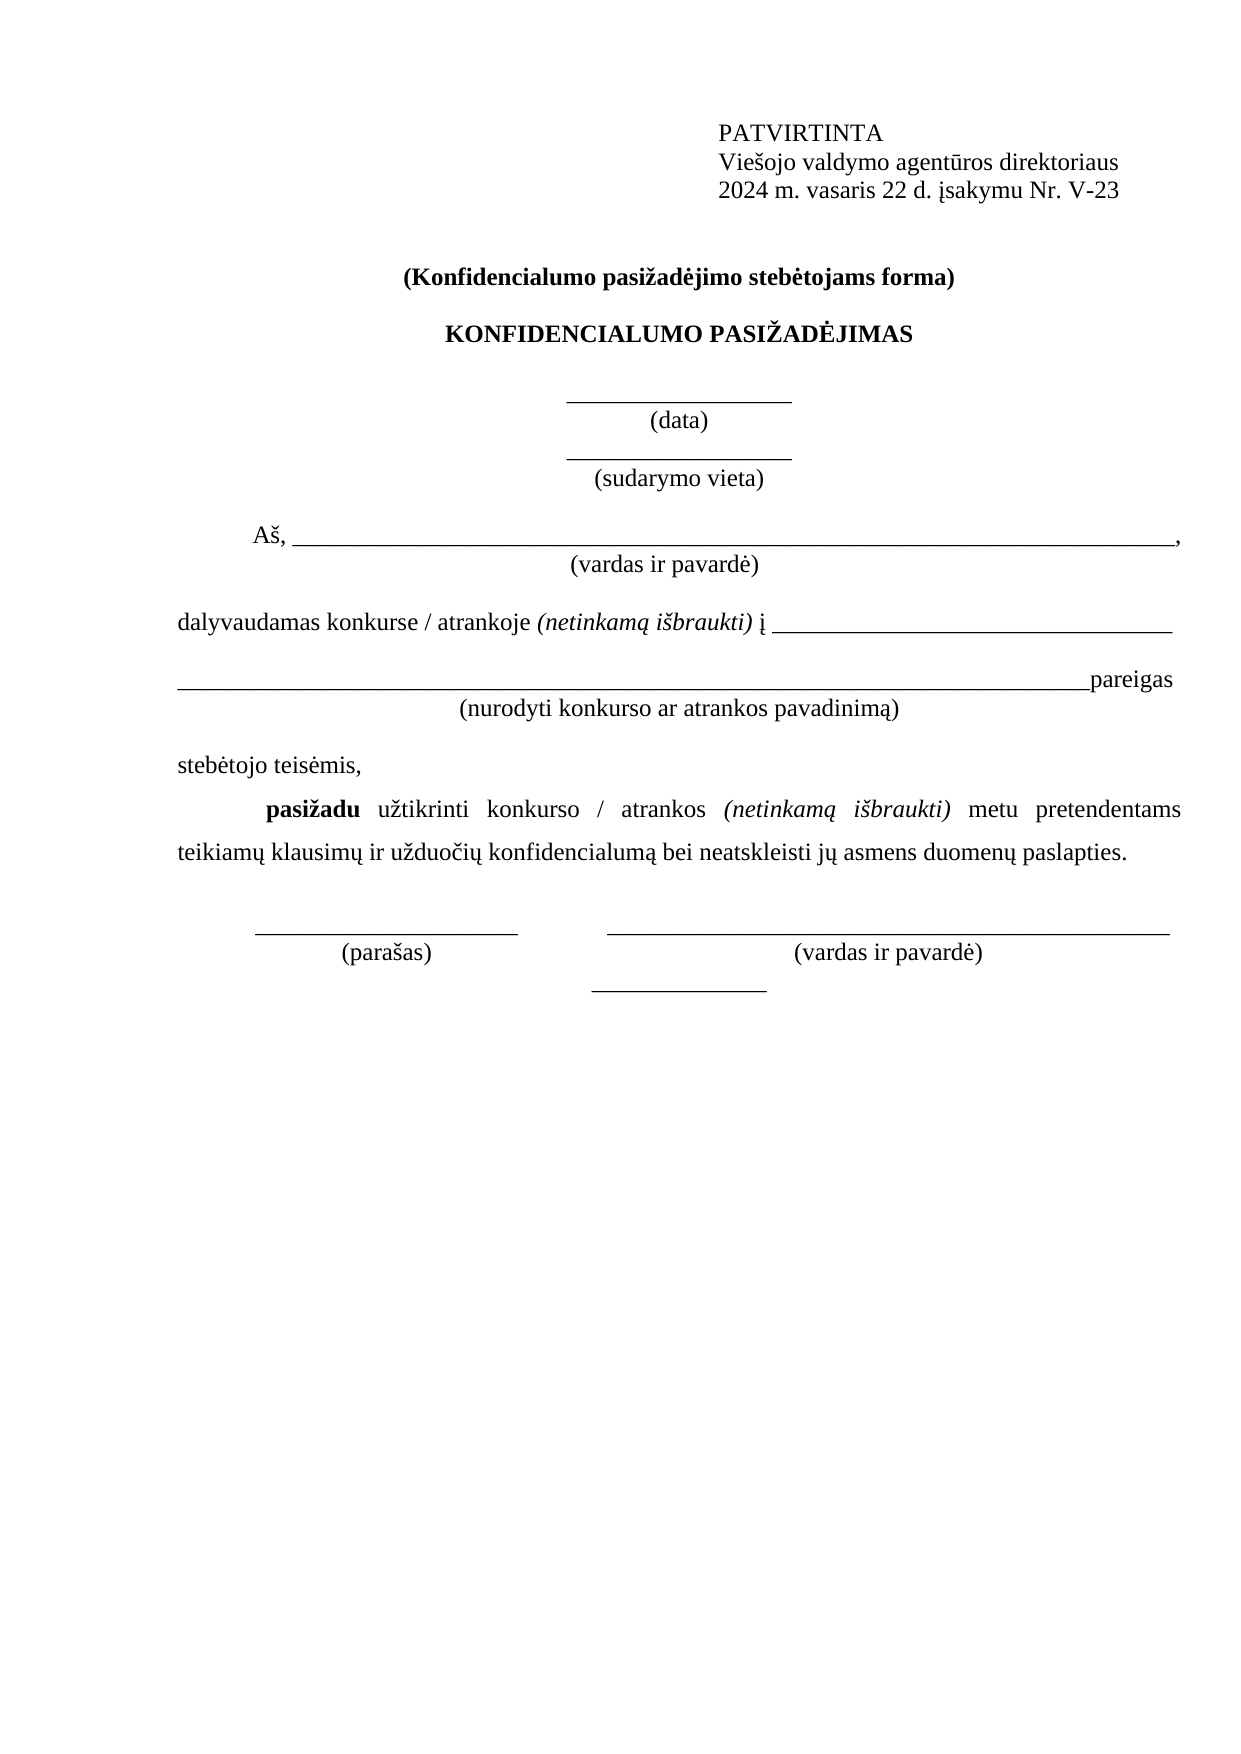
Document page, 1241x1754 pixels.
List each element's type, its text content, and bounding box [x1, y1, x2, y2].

text _________________________________________________________________________pareigas [177, 664, 1181, 693]
text PATVIRTINTA [718, 118, 1181, 147]
text __________________ [177, 434, 1181, 463]
text KONFIDENCIALUMO PASIŽADĖJIMAS [177, 319, 1181, 348]
text (data) [177, 406, 1181, 434]
text dalyvaudamas konkurse / atrankoje (netinkamą išbraukti) į ________________________________ [177, 607, 1181, 636]
table_header _____________________________________________ [596, 909, 1181, 937]
text Viešojo valdymo agentūros direktoriaus [718, 147, 1181, 176]
text stebėtojo teisėmis, [177, 751, 1181, 779]
text (vardas ir pavardė) [177, 549, 1181, 578]
text __________________ [177, 377, 1181, 406]
text ______________ [177, 966, 1181, 995]
table_cell (parašas) [177, 938, 596, 966]
text 2024 m. vasaris 22 d. įsakymu Nr. V-23 [718, 176, 1181, 204]
table_header _____________________ [177, 909, 596, 937]
text Aš, , [177, 521, 1181, 549]
text (nurodyti konkurso ar atrankos pavadinimą) [177, 693, 1181, 722]
text (sudarymo vieta) [177, 463, 1181, 492]
text pasižadu užtikrinti konkurso / atrankos (netinkamą išbraukti) metu pretendentams teikiamų klausimų ir užduočių konfidencialumą bei neatskleisti jų asmens duomenų paslapties. [177, 794, 1181, 866]
table_cell (vardas ir pavardė) [596, 938, 1181, 966]
text (Konfidencialumo pasižadėjimo stebėtojams forma) [177, 262, 1181, 291]
